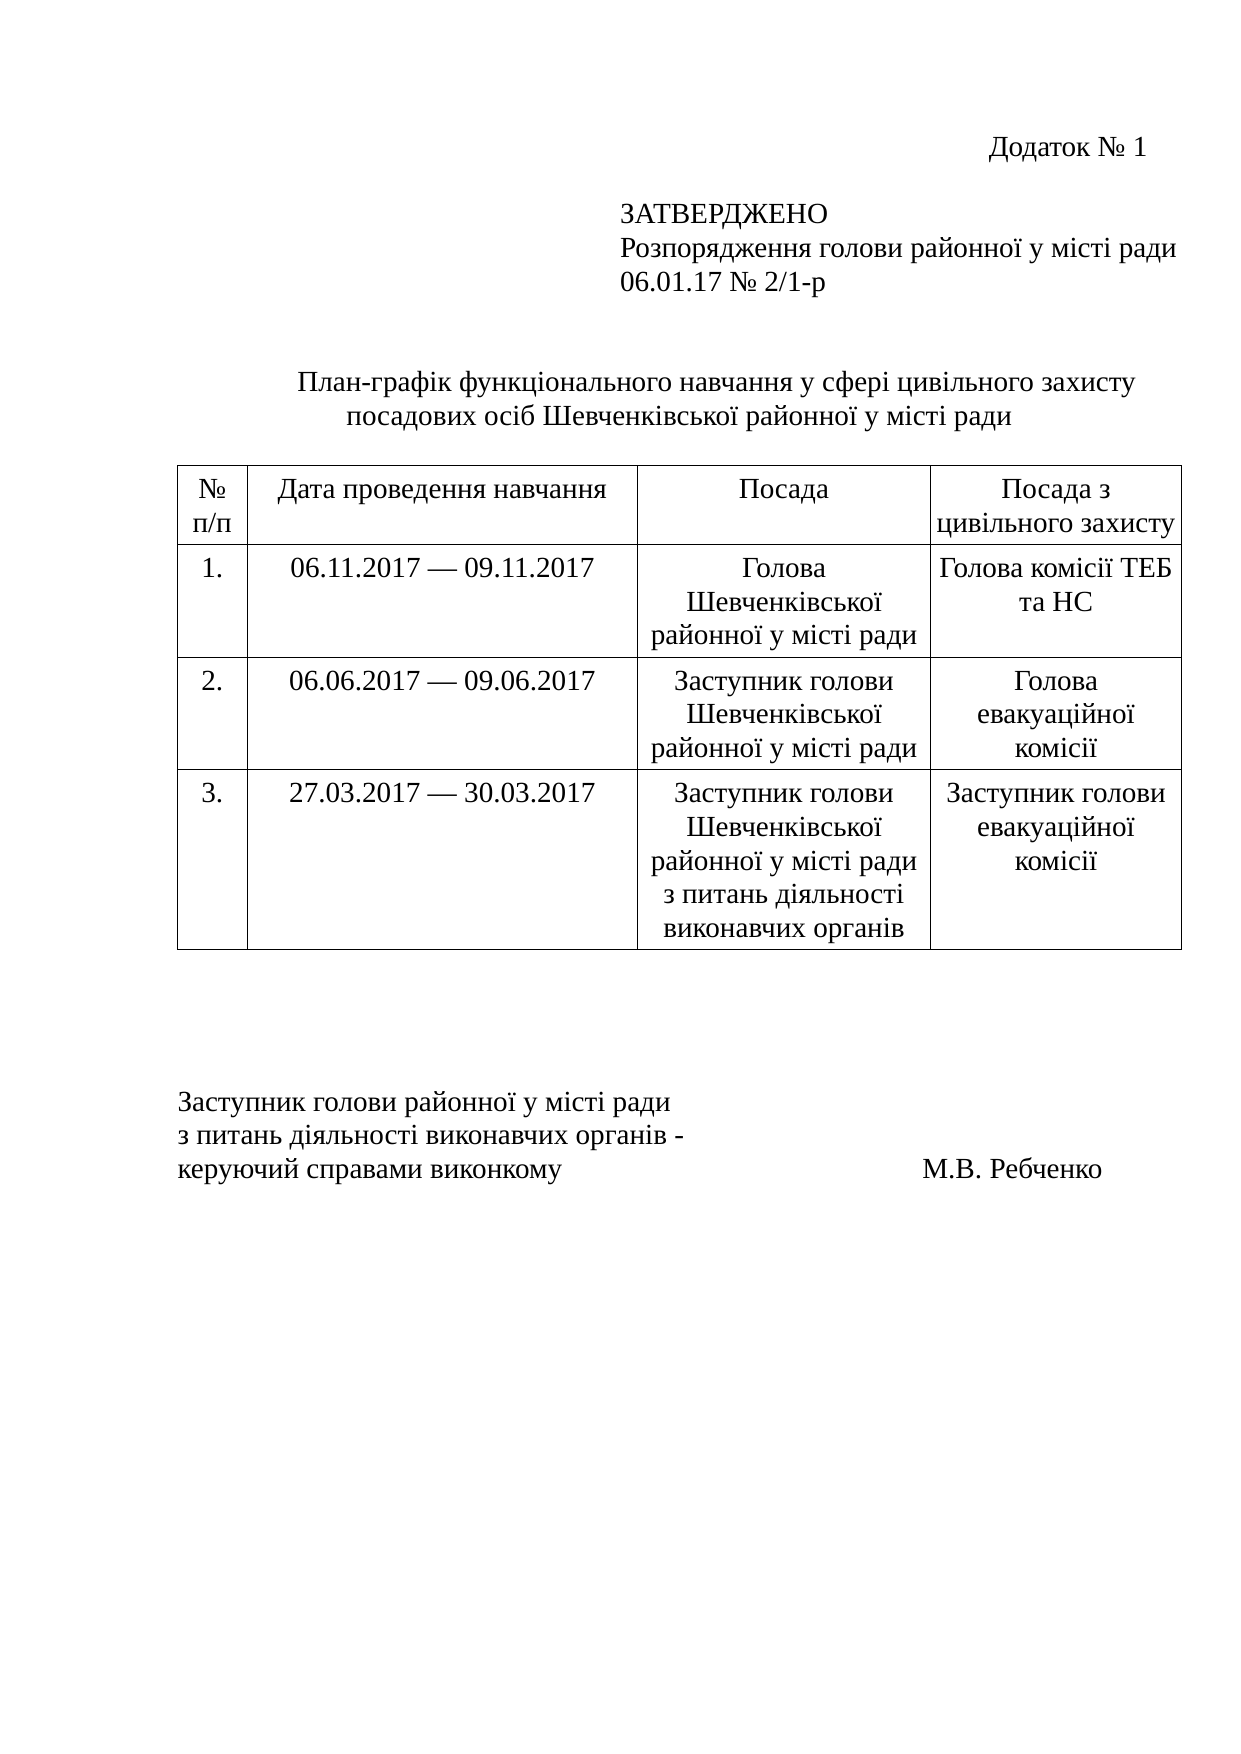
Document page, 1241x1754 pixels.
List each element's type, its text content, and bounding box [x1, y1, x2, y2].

text План-графік функціонального навчання у сфері цивільного захисту посадових осіб Шевченківської районної у місті ради [177, 364, 1181, 431]
text ЗАТВЕРДЖЕНО [177, 197, 1181, 230]
table_cell 27.03.2017 — 30.03.2017 [248, 770, 637, 949]
table_cell Голова евакуаційної комісії [931, 658, 1181, 769]
table_cell Заступник голови Шевченківської районної у місті ради [638, 658, 930, 769]
text Заступник голови районної у місті ради [158, 1084, 1181, 1117]
table_header № п/п [178, 466, 247, 544]
table_cell 2. [178, 658, 247, 769]
text Розпорядження голови районної у місті ради [177, 230, 1181, 264]
text з питань діяльності виконавчих органів - [158, 1117, 1181, 1151]
table_header Посада [638, 466, 930, 544]
table_header Посада з цивільного захисту [931, 466, 1181, 544]
table_cell Голова комісії ТЕБ та НС [931, 545, 1181, 657]
table_cell Голова Шевченківської районної у місті ради [638, 545, 930, 657]
text Додаток № 1 [177, 129, 1181, 163]
table_header Дата проведення навчання [248, 466, 637, 544]
table_cell Заступник голови евакуаційної комісії [931, 770, 1181, 949]
table_cell 3. [178, 770, 247, 949]
text 06.01.17 № 2/1-р [177, 264, 1181, 297]
table_cell 06.06.2017 — 09.06.2017 [248, 658, 637, 769]
table_cell 06.11.2017 — 09.11.2017 [248, 545, 637, 657]
text керуючий справами виконкому М.В. Ребченко [158, 1151, 1181, 1184]
table_cell Заступник голови Шевченківської районної у місті ради з питань діяльності виконавчих органів [638, 770, 930, 949]
table_cell 1. [178, 545, 247, 657]
